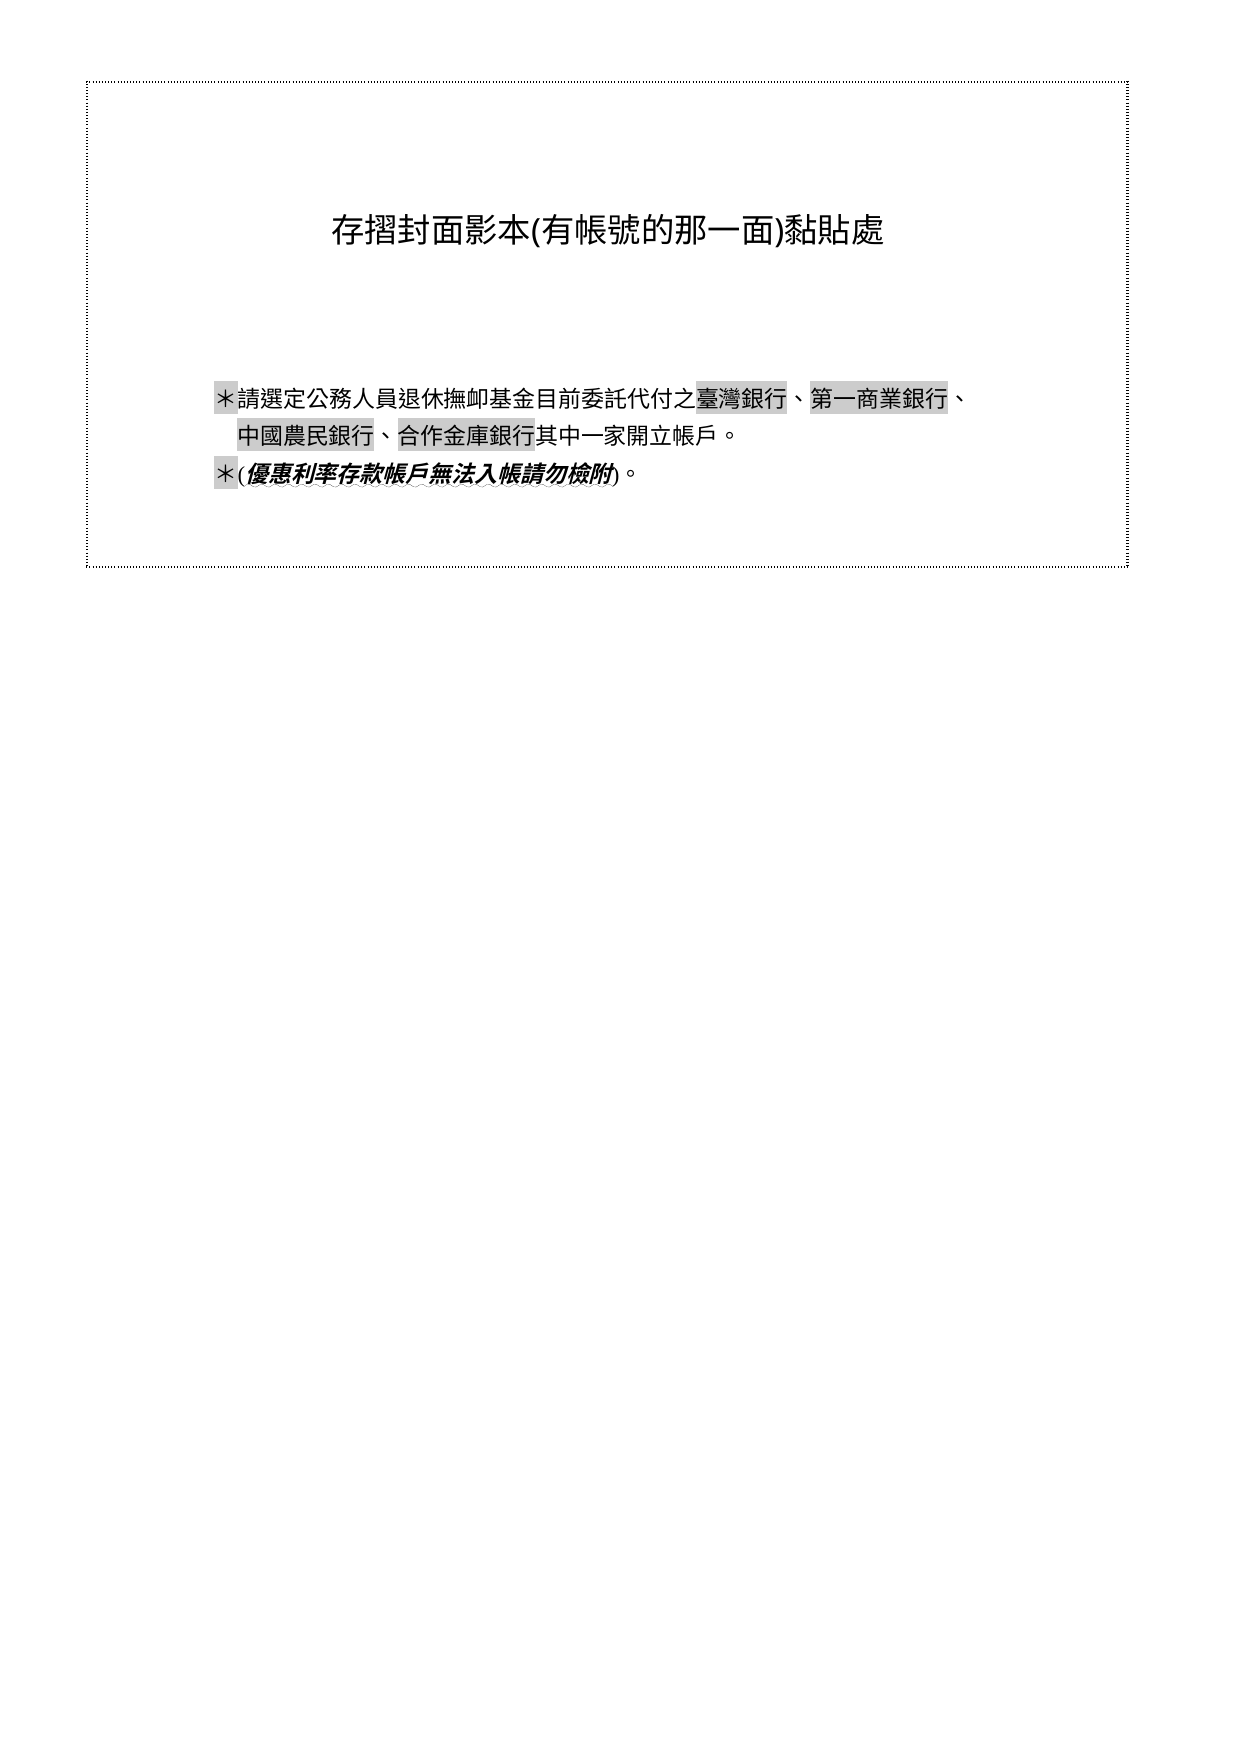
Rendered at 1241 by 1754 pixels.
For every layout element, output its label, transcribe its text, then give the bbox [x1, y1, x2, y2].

table_header 存摺封面影本(有帳號的那一面)黏貼處 請選定公務人員退休撫卹基金目前委託代付之臺灣銀行、第一商業銀行、 中國農民銀行、合作金庫銀行其中一家開立帳戶。 (優惠利率存款帳戶無法入帳請勿檢附)。 [87, 81, 1127, 566]
